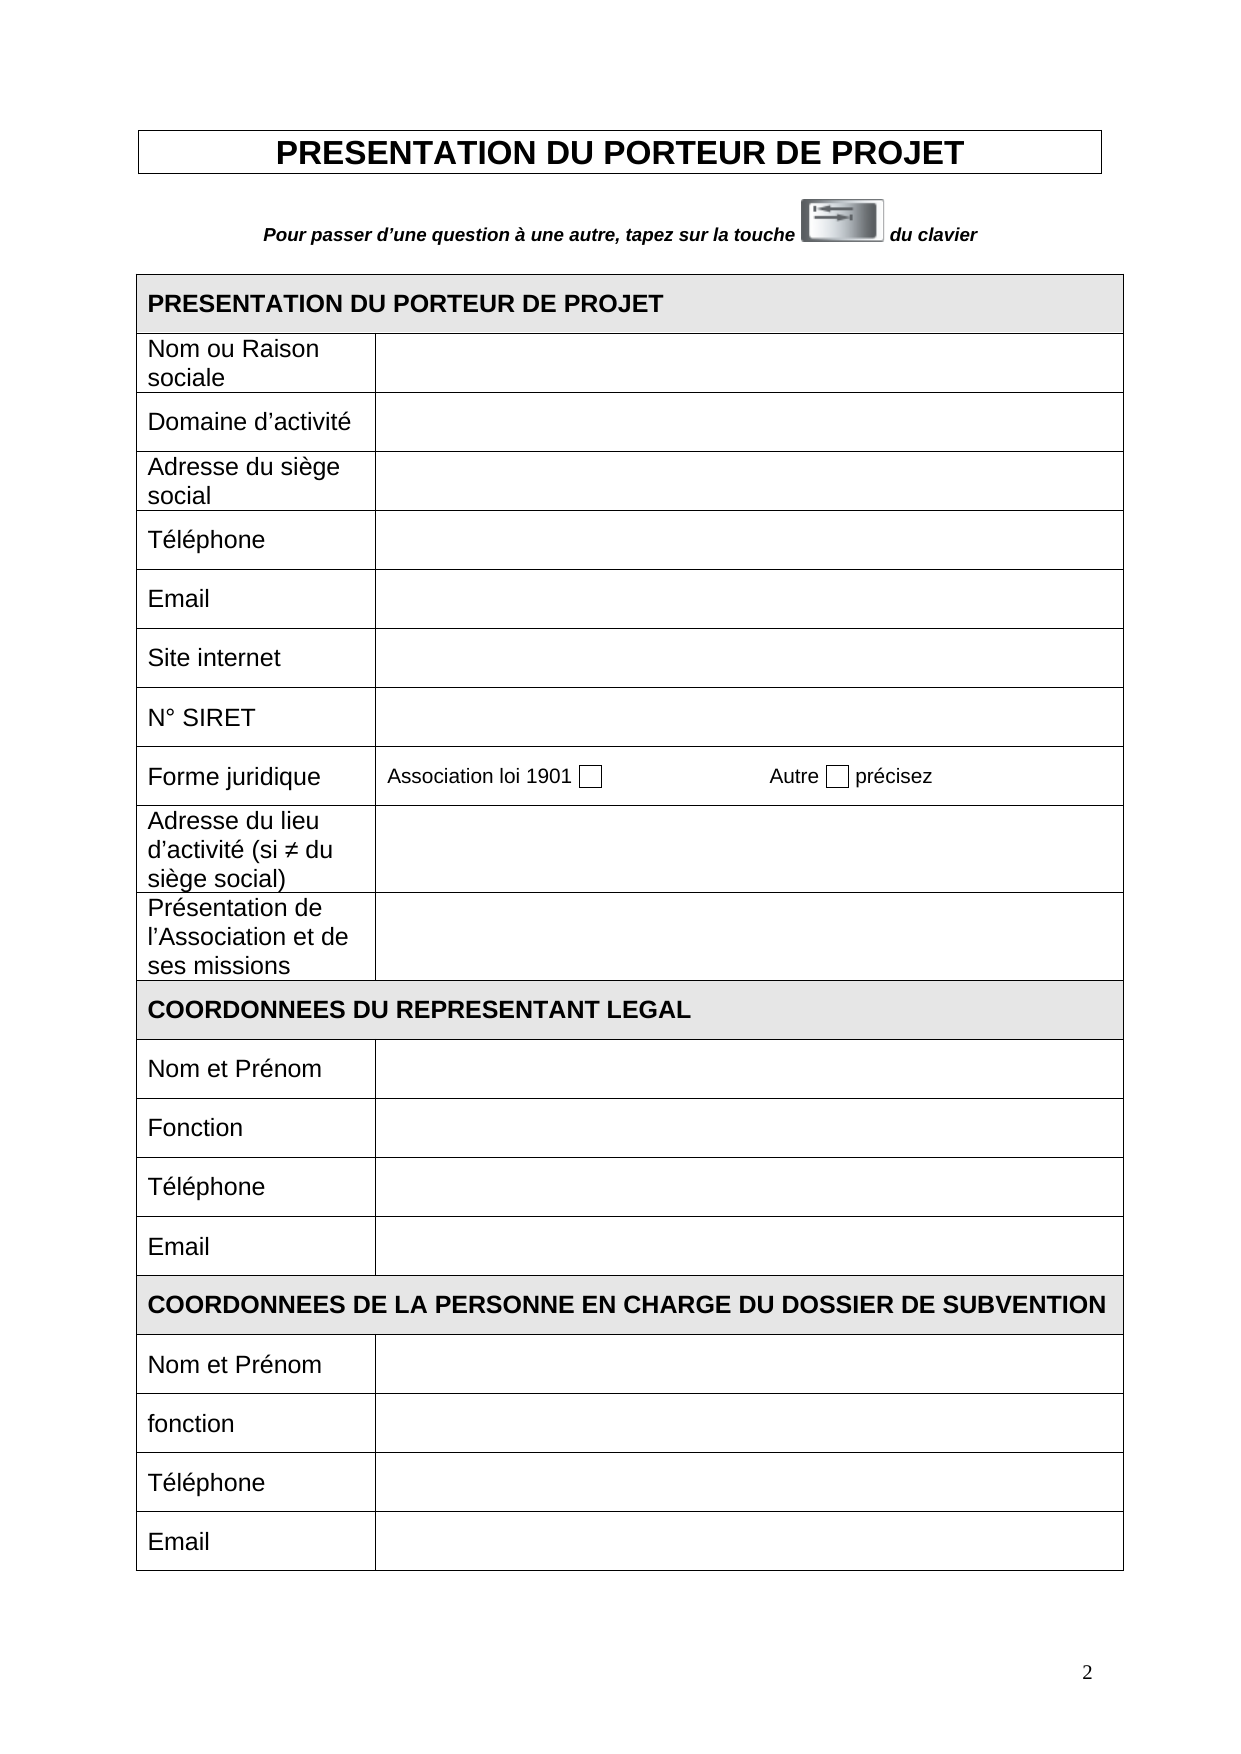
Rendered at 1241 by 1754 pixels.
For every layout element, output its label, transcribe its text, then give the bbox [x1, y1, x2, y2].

table_cell Nom et Prénom [137, 1040, 375, 1098]
table_cell Email [137, 570, 375, 628]
table_cell [376, 1099, 1123, 1157]
table_cell Téléphone [137, 1453, 375, 1511]
table_cell [376, 1040, 1123, 1098]
table_cell [376, 1394, 1123, 1452]
table_cell COORDONNEES DE LA PERSONNE EN CHARGE DU DOSSIER DE SUBVENTION [137, 1276, 1123, 1334]
table_cell [376, 893, 1123, 979]
table_cell [376, 1453, 1123, 1511]
subtitle Pour passer d’une question à une autre, tapez sur la touche du clavier [148, 199, 1092, 246]
table_cell Domaine d’activité [137, 393, 375, 451]
table_cell [376, 629, 1123, 687]
table_cell Téléphone [137, 511, 375, 569]
table_cell Association loi 1901 Autre précisez [376, 747, 1123, 805]
table_cell Email [137, 1217, 375, 1275]
table_cell Téléphone [137, 1158, 375, 1216]
table_cell Nom et Prénom [137, 1335, 375, 1393]
table_cell [376, 511, 1123, 569]
table_cell fonction [137, 1394, 375, 1452]
table_cell Email [137, 1512, 375, 1570]
table_cell Présentation de l’Association et de ses missions [137, 893, 375, 979]
table_cell Forme juridique [137, 747, 375, 805]
table_cell Fonction [137, 1099, 375, 1157]
table_cell Adresse du lieu d’activité (si ≠ du siège social) [137, 806, 375, 892]
table_cell [376, 570, 1123, 628]
picture [801, 199, 885, 242]
table_header PRESENTATION DU PORTEUR DE PROJET [137, 275, 1123, 332]
table_cell [376, 393, 1123, 451]
table_cell [376, 452, 1123, 510]
table_cell [376, 1512, 1123, 1570]
table_cell Nom ou Raison sociale [137, 334, 375, 392]
table_cell [376, 806, 1123, 892]
table_cell [376, 334, 1123, 392]
table_cell [376, 1158, 1123, 1216]
table_cell Adresse du siège social [137, 452, 375, 510]
text PRESENTATION DU PORTEUR DE PROJET [139, 131, 1101, 173]
table_cell Site internet [137, 629, 375, 687]
table_cell [376, 1335, 1123, 1393]
table_cell COORDONNEES DU REPRESENTANT LEGAL [137, 981, 1123, 1039]
table_cell N° SIRET [137, 688, 375, 746]
table_cell [376, 1217, 1123, 1275]
table_cell [376, 688, 1123, 746]
